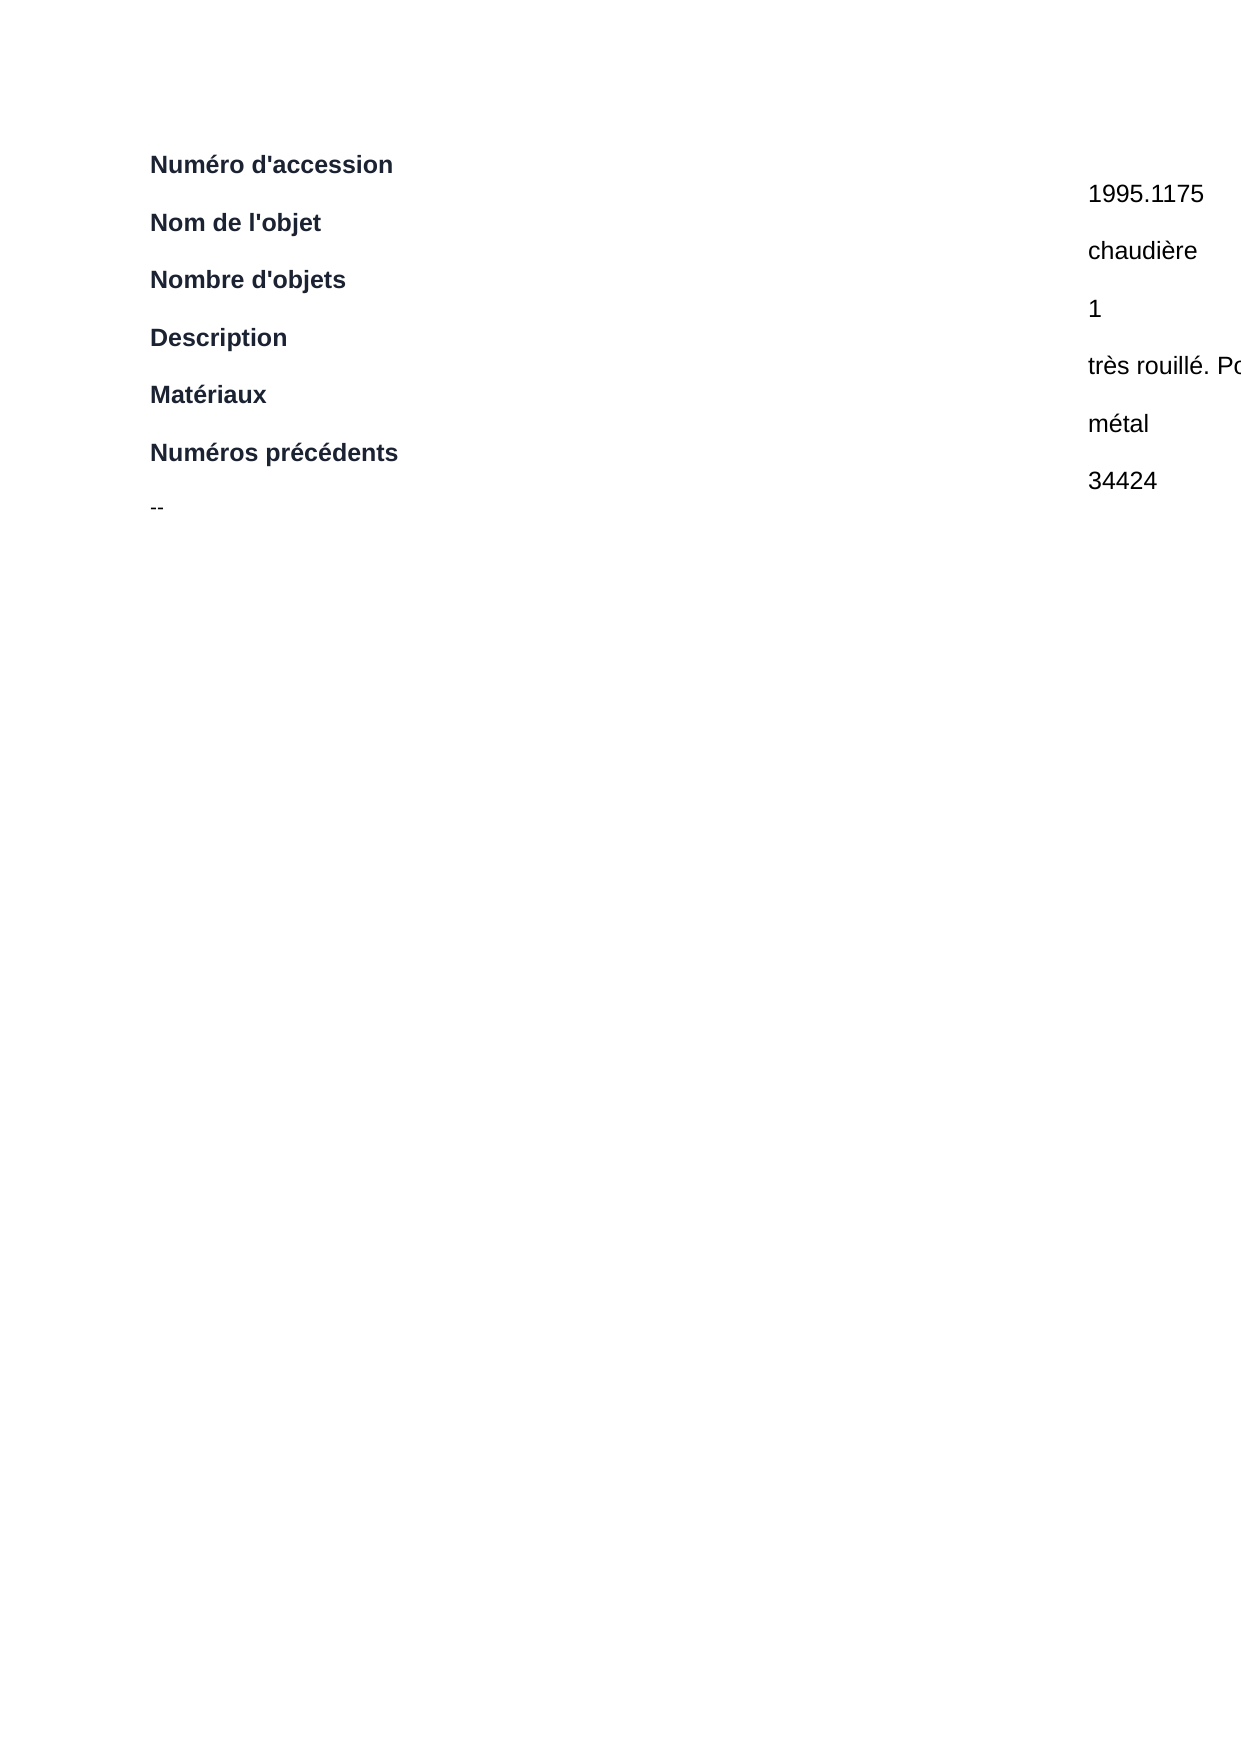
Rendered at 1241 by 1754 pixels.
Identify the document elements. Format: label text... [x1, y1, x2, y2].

text Nombre d'objets [150, 265, 1090, 294]
text Nom de l'objet [150, 207, 1090, 236]
text Description [150, 322, 1090, 351]
text -- [150, 495, 1090, 519]
text 34424 [1088, 466, 1240, 495]
text Numéro d'accession [150, 150, 1090, 179]
text 1 [1088, 294, 1240, 322]
text 1995.1175 [1088, 179, 1240, 207]
text Numéros précédents [150, 437, 1090, 466]
text métal [1088, 409, 1240, 437]
text très rouillé. Porte manquante à l'avant. Cheminée. Chambre de compression à l'arrière [1088, 351, 1240, 380]
text chaudière [1088, 236, 1240, 265]
text Matériaux [150, 380, 1090, 409]
